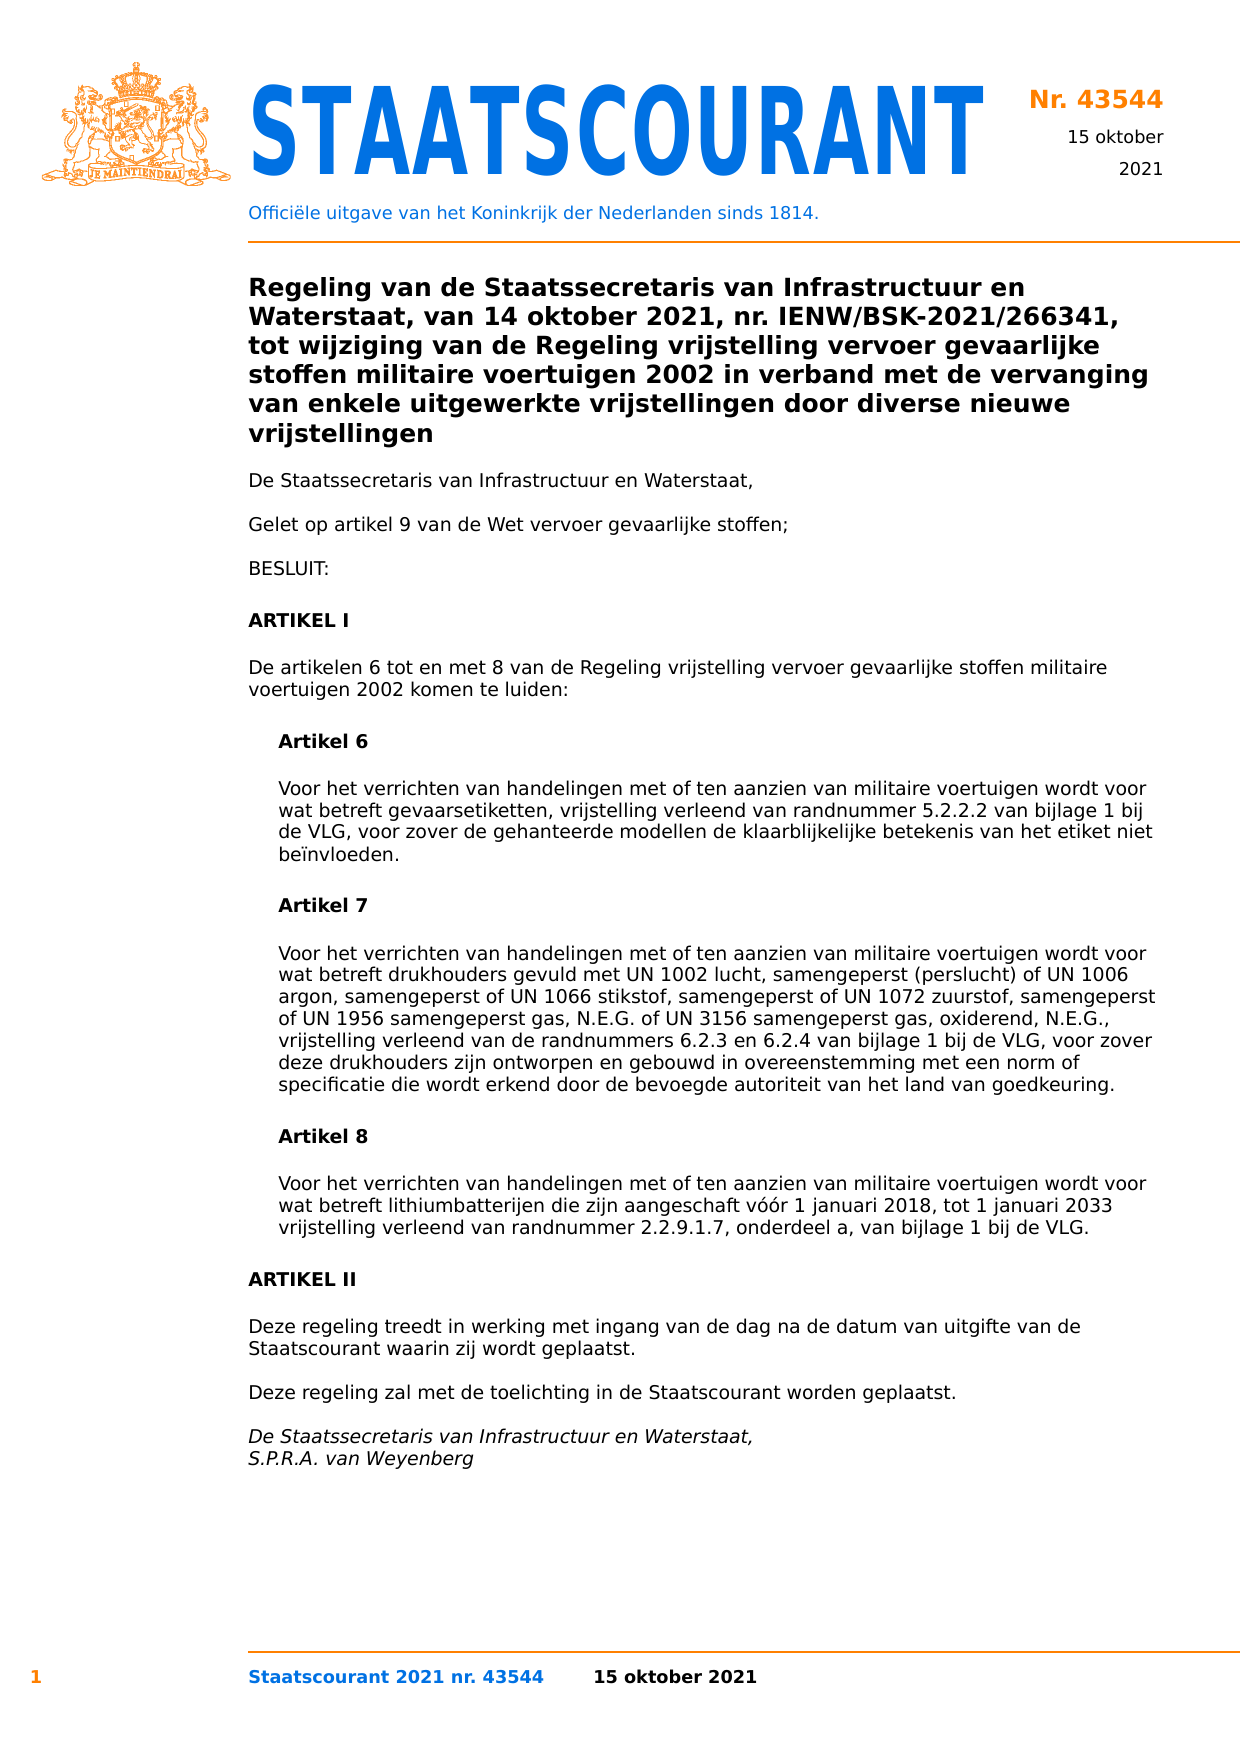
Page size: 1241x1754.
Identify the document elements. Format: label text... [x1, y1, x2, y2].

text De Staatssecretaris van Infrastructuur en Waterstaat, S.P.R.A. van Weyenberg [248, 1426, 1163, 1470]
subtitle Artikel 6 [278, 731, 1163, 752]
text De artikelen 6 tot en met 8 van de Regeling vrijstelling vervoer gevaarlijke stoffen militaire voertuigen 2002 komen te luiden: [248, 657, 1163, 701]
subtitle Artikel 8 [278, 1126, 1163, 1148]
table_header Nr. 43544 [998, 62, 1240, 121]
table_cell 2021 [998, 153, 1240, 203]
table_cell 15 oktober [998, 121, 1240, 153]
subtitle ARTIKEL II [248, 1269, 1163, 1291]
table_header STAATSCOURANT [248, 62, 998, 203]
text Deze regeling zal met de toelichting in de Staatscourant worden geplaatst. [248, 1382, 1163, 1404]
subtitle ARTIKEL I [248, 609, 1163, 632]
table_header [25, 62, 248, 241]
text Voor het verrichten van handelingen met of ten aanzien van militaire voertuigen wordt voor wat betreft gevaarsetiketten, vrijstelling verleend van randnummer 5.2.2.2 van bijlage 1 bij de VLG, voor zover de gehanteerde modellen de klaarblijkelijke betekenis van het etiket niet beïnvloeden. [278, 777, 1163, 865]
text Voor het verrichten van handelingen met of ten aanzien van militaire voertuigen wordt voor wat betreft lithiumbatterijen die zijn aangeschaft vóór 1 januari 2018, tot 1 januari 2033 vrijstelling verleend van randnummer 2.2.9.1.7, onderdeel a, van bijlage 1 bij de VLG. [278, 1173, 1163, 1239]
subtitle Artikel 7 [278, 895, 1163, 917]
text De Staatssecretaris van Infrastructuur en Waterstaat, [248, 470, 1163, 492]
text Deze regeling treedt in werking met ingang van de dag na de datum van uitgifte van de Staatscourant waarin zij wordt geplaatst. [248, 1316, 1163, 1360]
subtitle Regeling van de Staatssecretaris van Infrastructuur en Waterstaat, van 14 oktober 2021, nr. IENW/BSK-2021/266341, tot wijziging van de Regeling vrijstelling vervoer gevaarlijke stoffen militaire voertuigen 2002 in verband met de vervanging van enkele uitgewerkte vrijstellingen door diverse nieuwe vrijstellingen [248, 273, 1163, 448]
picture [41, 62, 231, 186]
text Voor het verrichten van handelingen met of ten aanzien van militaire voertuigen wordt voor wat betreft drukhouders gevuld met UN 1002 lucht, samengeperst (perslucht) of UN 1006 argon, samengeperst of UN 1066 stikstof, samengeperst of UN 1072 zuurstof, samengeperst of UN 1956 samengeperst gas, N.E.G. of UN 3156 samengeperst gas, oxiderend, N.E.G., vrijstelling verleend van de randnummers 6.2.3 en 6.2.4 van bijlage 1 bij de VLG, voor zover deze drukhouders zijn ontworpen en gebouwd in overeenstemming met een norm of specificatie die wordt erkend door de bevoegde autoriteit van het land van goedkeuring. [278, 942, 1163, 1096]
text BESLUIT: [248, 558, 1163, 579]
table_cell Officiële uitgave van het Koninkrijk der Nederlanden sinds 1814. [248, 203, 1240, 241]
text Gelet op artikel 9 van de Wet vervoer gevaarlijke stoffen; [248, 514, 1163, 536]
